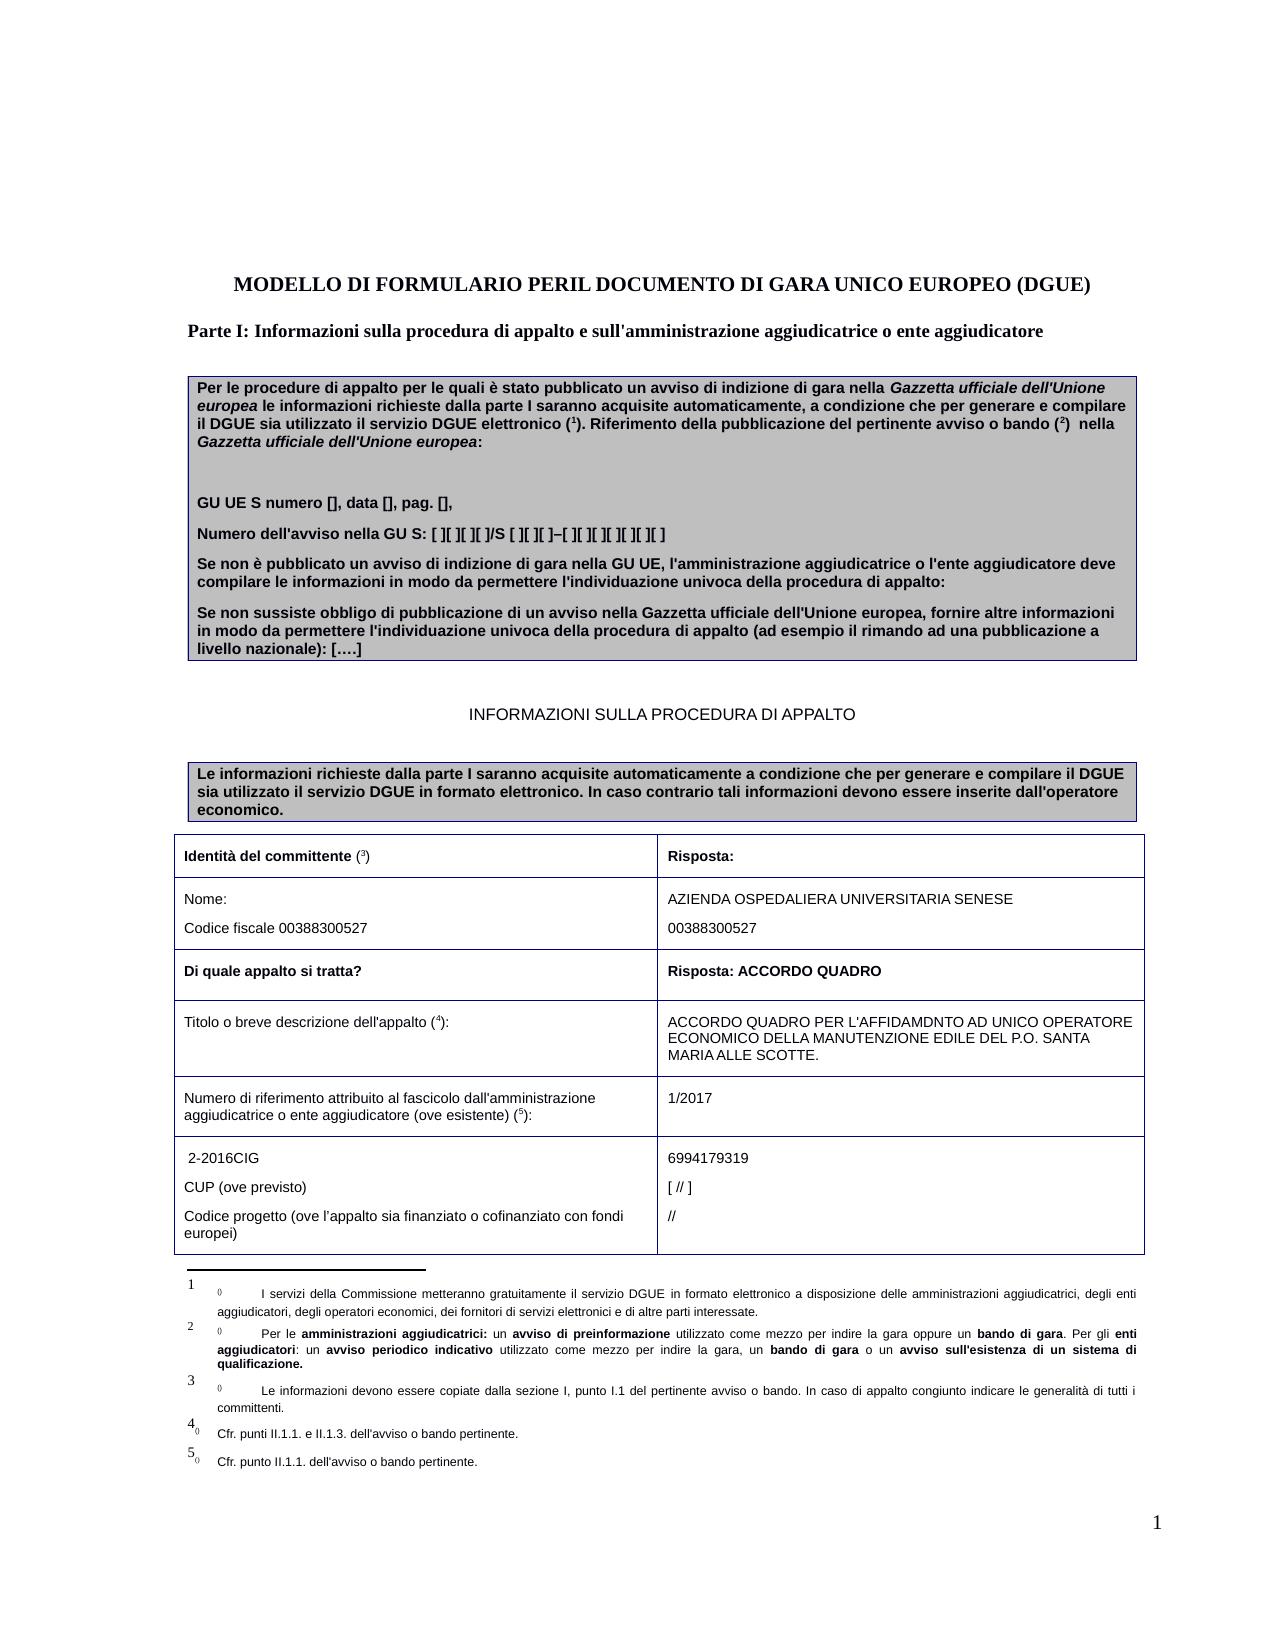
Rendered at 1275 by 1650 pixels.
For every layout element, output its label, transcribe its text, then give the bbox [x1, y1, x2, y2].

table_cell 6994179319 [ // ] // [658, 1137, 1144, 1254]
text Modello di formulario peril documento di gara unico europeo (DGUE) [187, 272, 1137, 296]
table_cell Titolo o breve descrizione dell'appalto (): [175, 1001, 657, 1076]
table_header Risposta: [658, 835, 1144, 877]
text GU UE S numero [], data [], pag. [], [189, 491, 1136, 512]
table_cell Numero di riferimento attribuito al fascicolo dall'amministrazione aggiudicatrice o ente aggiudicatore (ove esistente) (): [175, 1077, 657, 1136]
table_cell Di quale appalto si tratta? [175, 950, 657, 1000]
table_cell Risposta: ACCORDO QUADRO [658, 950, 1144, 1000]
table_cell 1/2017 [658, 1077, 1144, 1136]
title Parte I: Informazioni sulla procedura di appalto e sull'amministrazione aggiudicatrice o ente aggiudicatore [187, 320, 1137, 342]
text Se non sussiste obbligo di pubblicazione di un avviso nella Gazzetta ufficiale dell'Unione europea, fornire altre informazioni in modo da permettere l'individuazione univoca della procedura di appalto (ad esempio il rimando ad una pubblicazione a livello nazionale): [….] [189, 600, 1136, 660]
title Informazioni sulla procedura di appalto [187, 705, 1137, 724]
table_cell ACCORDO QUADRO PER L'AFFIDAMDNTO AD UNICO OPERATORE ECONOMICO DELLA MANUTENZIONE EDILE DEL P.O. SANTA MARIA ALLE SCOTTE. [658, 1001, 1144, 1076]
text Numero dell'avviso nella GU S: [ ][ ][ ][ ]/S [ ][ ][ ]–[ ][ ][ ][ ][ ][ ][ ] [189, 521, 1136, 542]
table_cell Nome: Codice fiscale 00388300527 [175, 878, 657, 949]
table_cell AZIENDA OSPEDALIERA UNIVERSITARIA SENESE 00388300527 [658, 878, 1144, 949]
text () I servizi della Commissione metteranno gratuitamente il servizio DGUE in formato elettronico a disposizione delle amministrazioni aggiudicatrici, degli enti aggiudicatori, degli operatori economici, dei fornitori di servizi elettronici e di altre parti interessate. [187, 1276, 1137, 1319]
text Le informazioni richieste dalla parte I saranno acquisite automaticamente a condizione che per generare e compilare il DGUE sia utilizzato il servizio DGUE in formato elettronico. In caso contrario tali informazioni devono essere inserite dall'operatore economico. [189, 763, 1136, 821]
table_cell 2-2016CIG CUP (ove previsto) Codice progetto (ove l’appalto sia finanziato o cofinanziato con fondi europei) [175, 1137, 657, 1254]
text Se non è pubblicato un avviso di indizione di gara nella GU UE, l'amministrazione aggiudicatrice o l'ente aggiudicatore deve compilare le informazioni in modo da permettere l'individuazione univoca della procedura di appalto: [189, 552, 1136, 591]
text Per le procedure di appalto per le quali è stato pubblicato un avviso di indizione di gara nella Gazzetta ufficiale dell'Unione europea le informazioni richieste dalla parte I saranno acquisite automaticamente, a condizione che per generare e compilare il DGUE sia utilizzato il servizio DGUE elettronico (). Riferimento della pubblicazione del pertinente avviso o bando () nella Gazzetta ufficiale dell'Unione europea: [189, 377, 1136, 451]
text () Per le amministrazioni aggiudicatrici: un avviso di preinformazione utilizzato come mezzo per indire la gara oppure un bando di gara. Per gli enti aggiudicatori: un avviso periodico indicativo utilizzato come mezzo per indire la gara, un bando di gara o un avviso sull'esistenza di un sistema di qualificazione. [187, 1319, 1137, 1372]
table_header Identità del committente () [175, 835, 657, 877]
